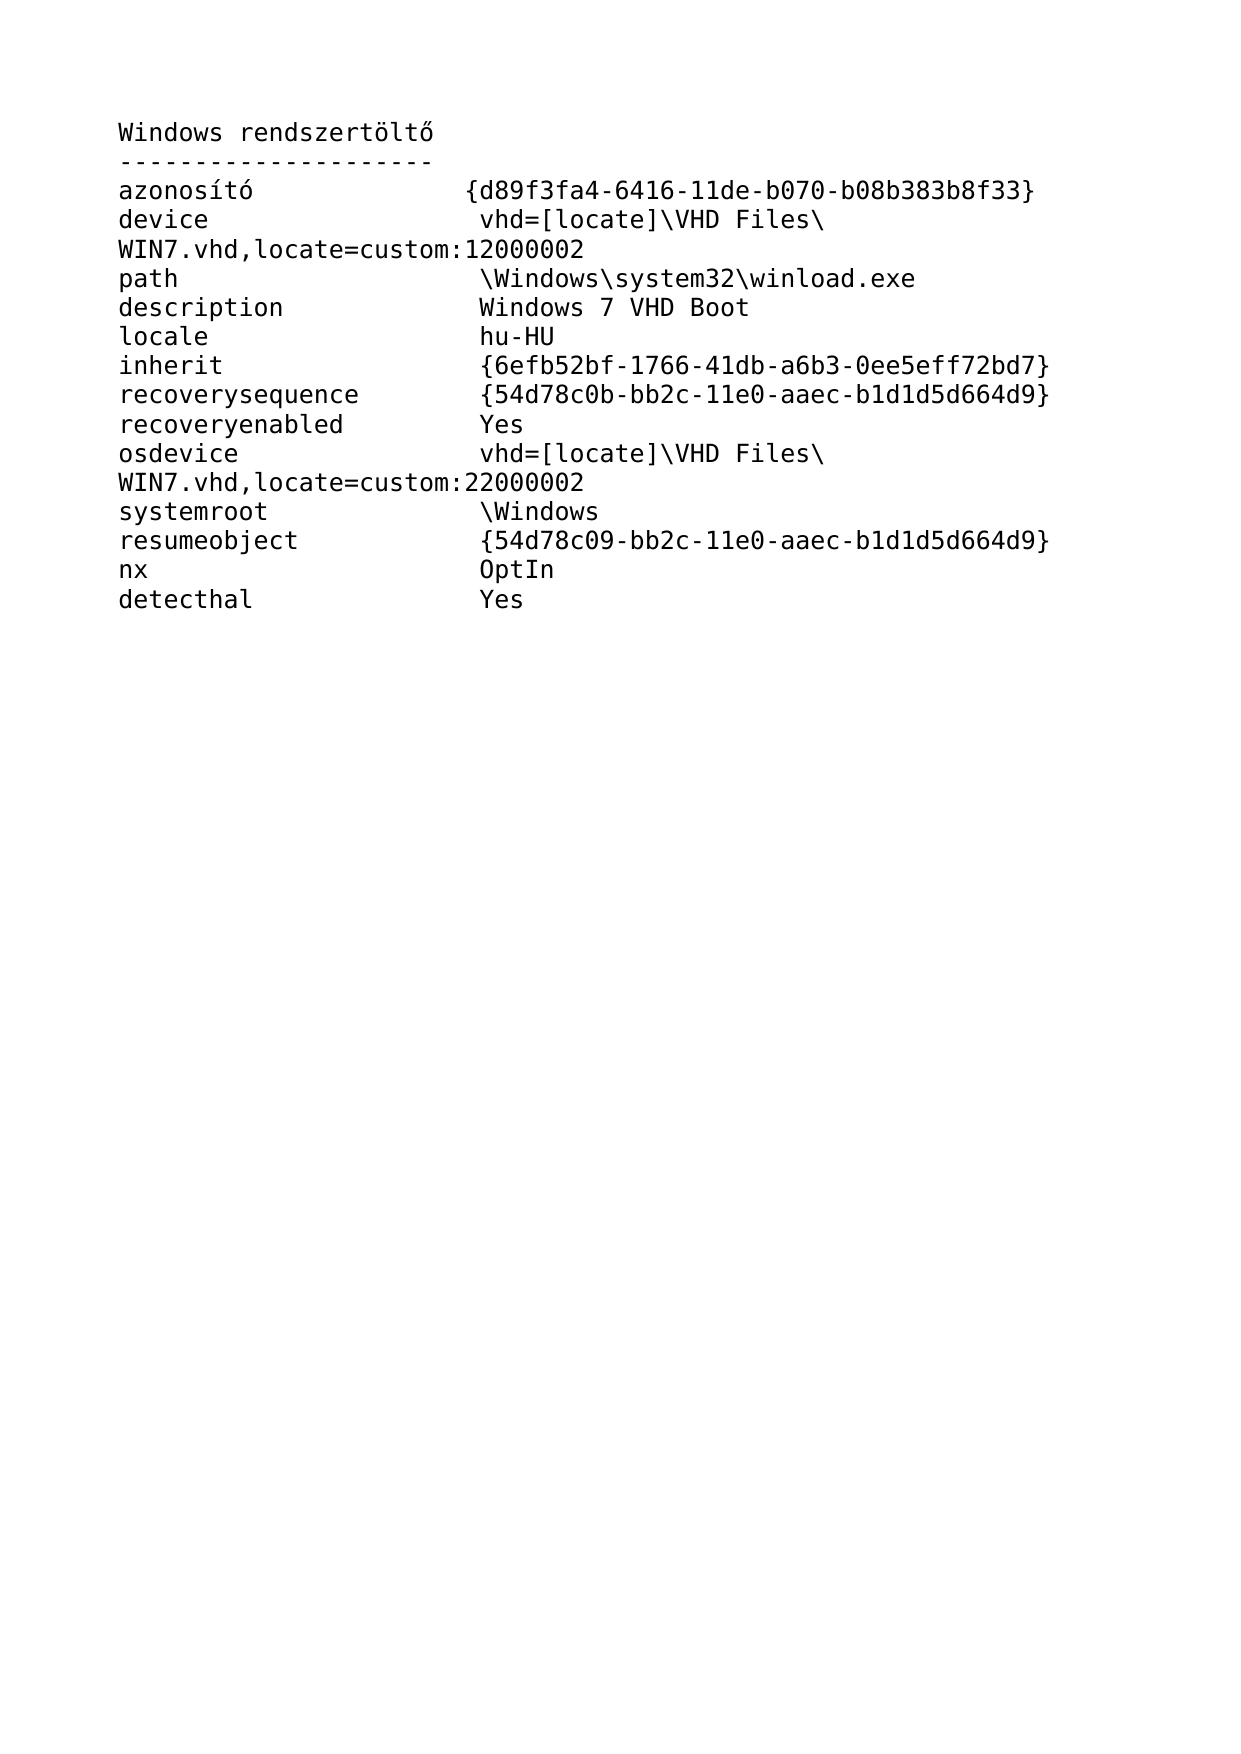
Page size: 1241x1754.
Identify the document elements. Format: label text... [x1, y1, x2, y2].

text Windows rendszertöltő --------------------- azonosító {d89f3fa4-6416-11de-b070-b08b383b8f33} device vhd=[locate]\VHD Files\WIN7.vhd,locate=custom:12000002 path \Windows\system32\winload.exe description Windows 7 VHD Boot locale hu-HU inherit {6efb52bf-1766-41db-a6b3-0ee5eff72bd7} recoverysequence {54d78c0b-bb2c-11e0-aaec-b1d1d5d664d9} recoveryenabled Yes osdevice vhd=[locate]\VHD Files\WIN7.vhd,locate=custom:22000002 systemroot \Windows resumeobject {54d78c09-bb2c-11e0-aaec-b1d1d5d664d9} nx OptIn detecthal Yes [118, 118, 1122, 614]
